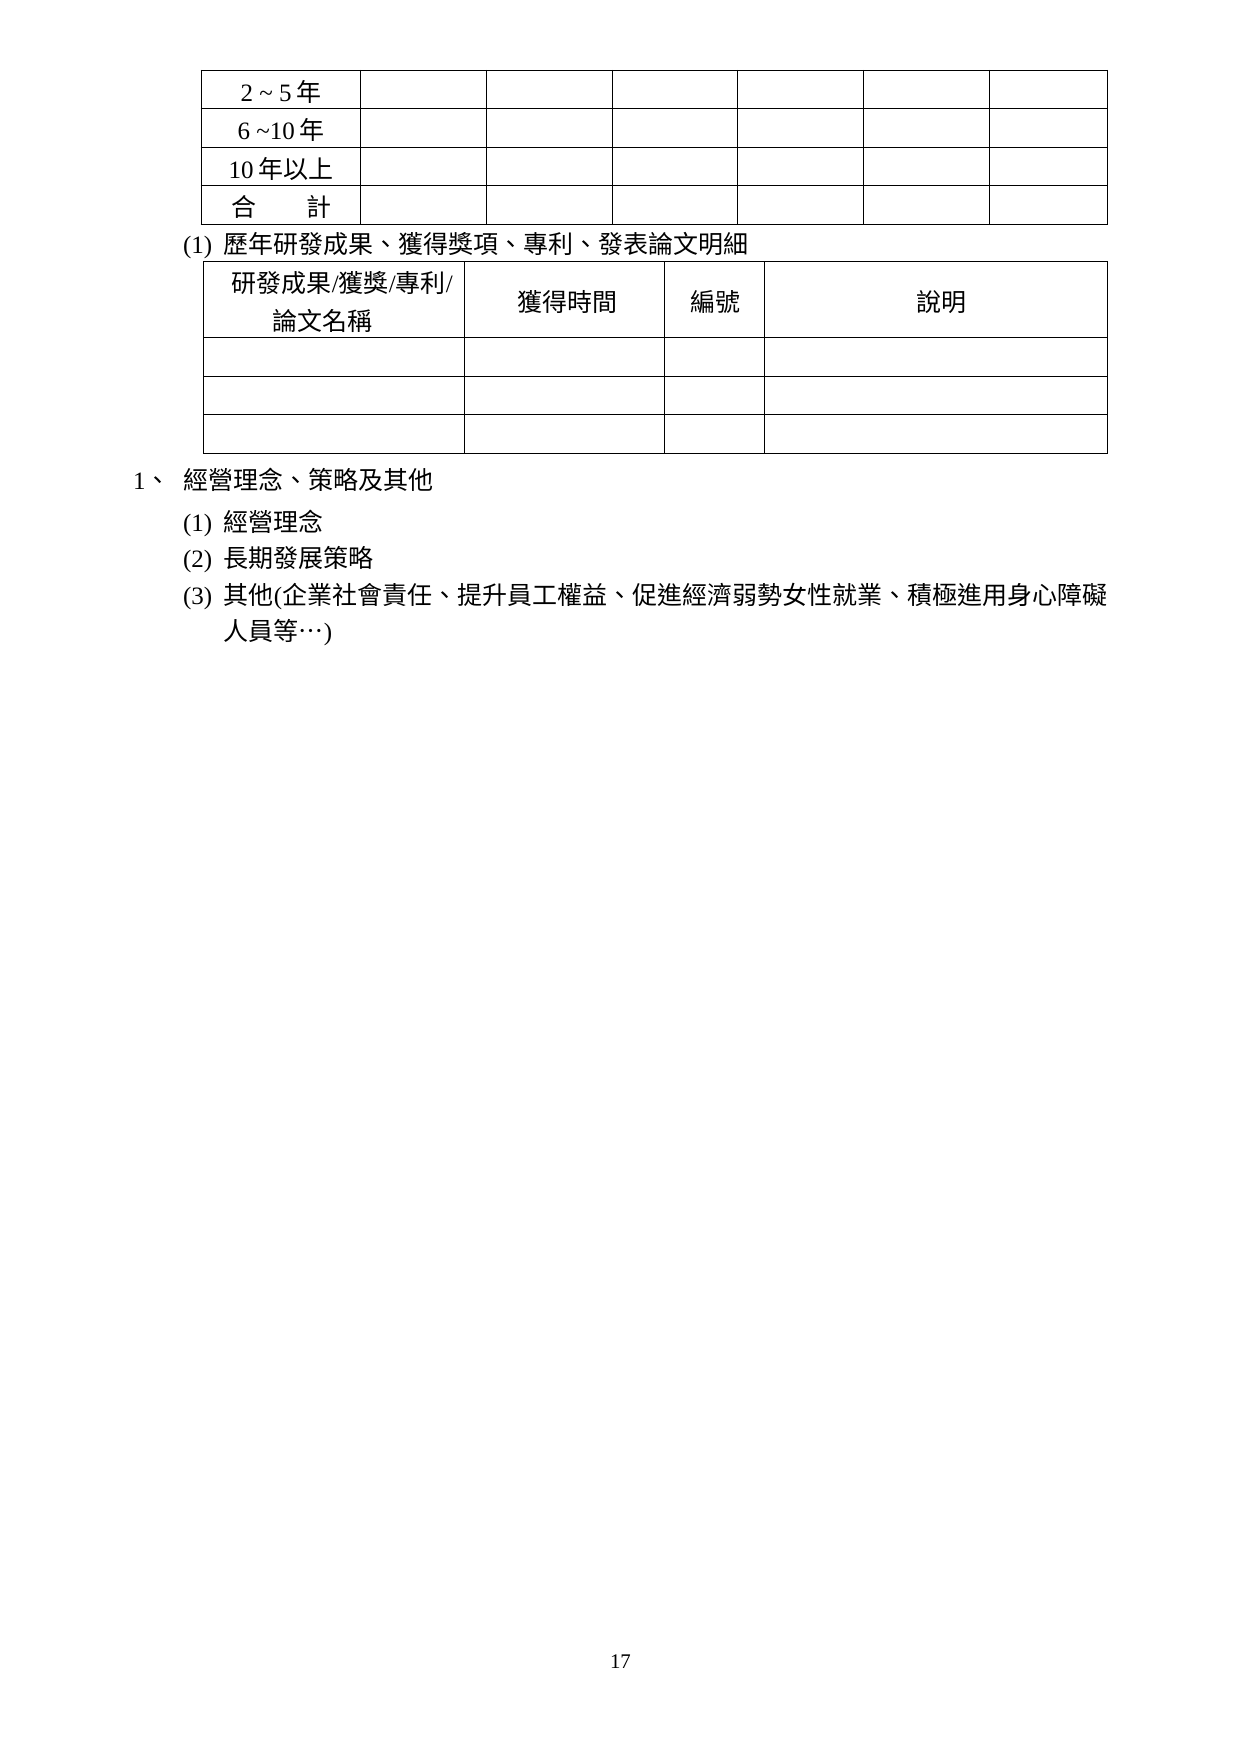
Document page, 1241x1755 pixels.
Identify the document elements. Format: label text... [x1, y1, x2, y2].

table_cell [765, 338, 1107, 376]
table_cell [738, 148, 863, 185]
table_cell [990, 148, 1107, 185]
list 經營理念 [183, 503, 1107, 539]
table_cell [765, 415, 1107, 453]
table_cell [487, 148, 612, 185]
table_cell [465, 415, 664, 453]
table_header 研發成果/獲獎/專利/論文名稱 [204, 262, 464, 337]
table_header 說明 [765, 262, 1107, 337]
table_cell [204, 338, 464, 376]
table_cell [613, 186, 737, 224]
table_cell [361, 71, 486, 108]
table_cell [738, 71, 863, 108]
table_cell [465, 338, 664, 376]
table_cell [765, 377, 1107, 414]
list 長期發展策略 [183, 539, 1107, 575]
table_header 編號 [665, 262, 764, 337]
table_cell 2 ~ 5年 [202, 71, 360, 108]
table_cell [864, 71, 989, 108]
table_cell 合 計 [202, 186, 360, 224]
table_cell [613, 148, 737, 185]
table_cell [487, 186, 612, 224]
table_cell [487, 109, 612, 147]
table_cell [665, 377, 764, 414]
table_cell [204, 377, 464, 414]
list 歷年研發成果、獲得獎項、專利、發表論文明細 [183, 225, 1107, 261]
table_cell [864, 109, 989, 147]
table_cell [613, 71, 737, 108]
table_cell [990, 109, 1107, 147]
table_cell [738, 186, 863, 224]
table_cell [361, 109, 486, 147]
table_header 獲得時間 [465, 262, 664, 337]
table_cell [864, 148, 989, 185]
table_cell [613, 109, 737, 147]
table_cell [204, 415, 464, 453]
table_cell [361, 186, 486, 224]
table_cell [864, 186, 989, 224]
table_cell [990, 186, 1107, 224]
table_cell [738, 109, 863, 147]
table_cell [990, 71, 1107, 108]
table_cell [465, 377, 664, 414]
table_cell [361, 148, 486, 185]
table_cell 10年以上 [202, 148, 360, 185]
list 其他(企業社會責任、提升員工權益、促進經濟弱勢女性就業、積極進用身心障礙人員等…) [183, 575, 1107, 648]
table_cell [487, 71, 612, 108]
table_cell [665, 338, 764, 376]
table_cell 6 ~10年 [202, 109, 360, 147]
list 經營理念、策略及其他 [133, 460, 1107, 496]
table_cell [665, 415, 764, 453]
